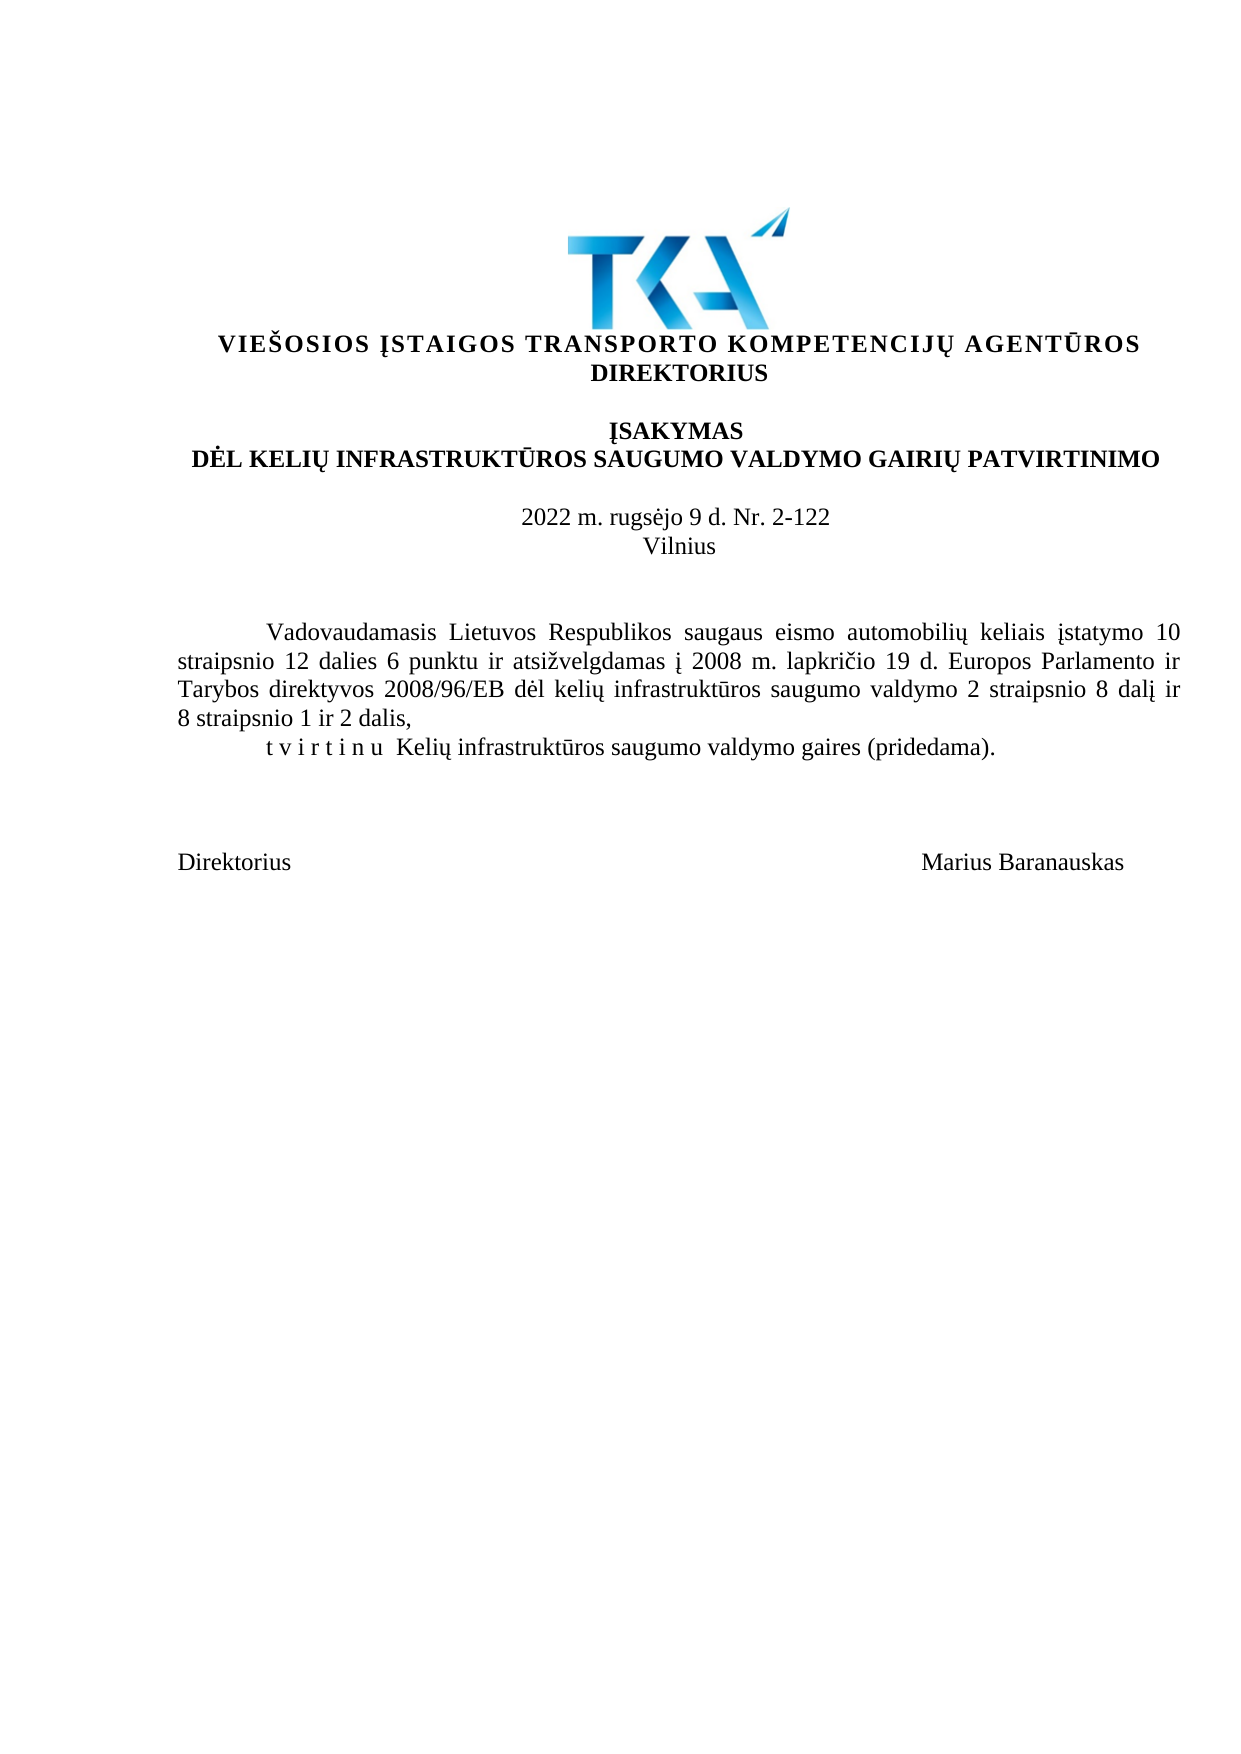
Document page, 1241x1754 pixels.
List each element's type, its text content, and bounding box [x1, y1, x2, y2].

text tvirtinu Kelių infrastruktūros saugumo valdymo gaires (pridedama). [266, 732, 1181, 761]
text Direktorius Marius Baranauskas [177, 847, 1181, 876]
text ĮSAKYMAS [177, 416, 1181, 444]
text DĖL Kelių infrastruktūros saugumo valdymo gairių patvirtinimo [177, 444, 1181, 473]
text Direktorius [177, 358, 1181, 387]
text 2022 m. rugsėjo 9 d. Nr. 2-122 [177, 502, 1181, 531]
text Vilnius [177, 531, 1181, 559]
text VIEŠOSIOS ĮSTAIGOS TRANSPORTO KOMPETENCIJŲ AGENTŪROS [177, 329, 1181, 358]
text Vadovaudamasis Lietuvos Respublikos saugaus eismo automobilių keliais įstatymo 10 straipsnio 12 dalies 6 punktu ir atsižvelgdamas į 2008 m. lapkričio 19 d. Europos Parlamento ir Tarybos direktyvos 2008/96/EB dėl kelių infrastruktūros saugumo valdymo 2 straipsnio 8 dalį ir 8 straipsnio 1 ir 2 dalis, [177, 617, 1181, 732]
